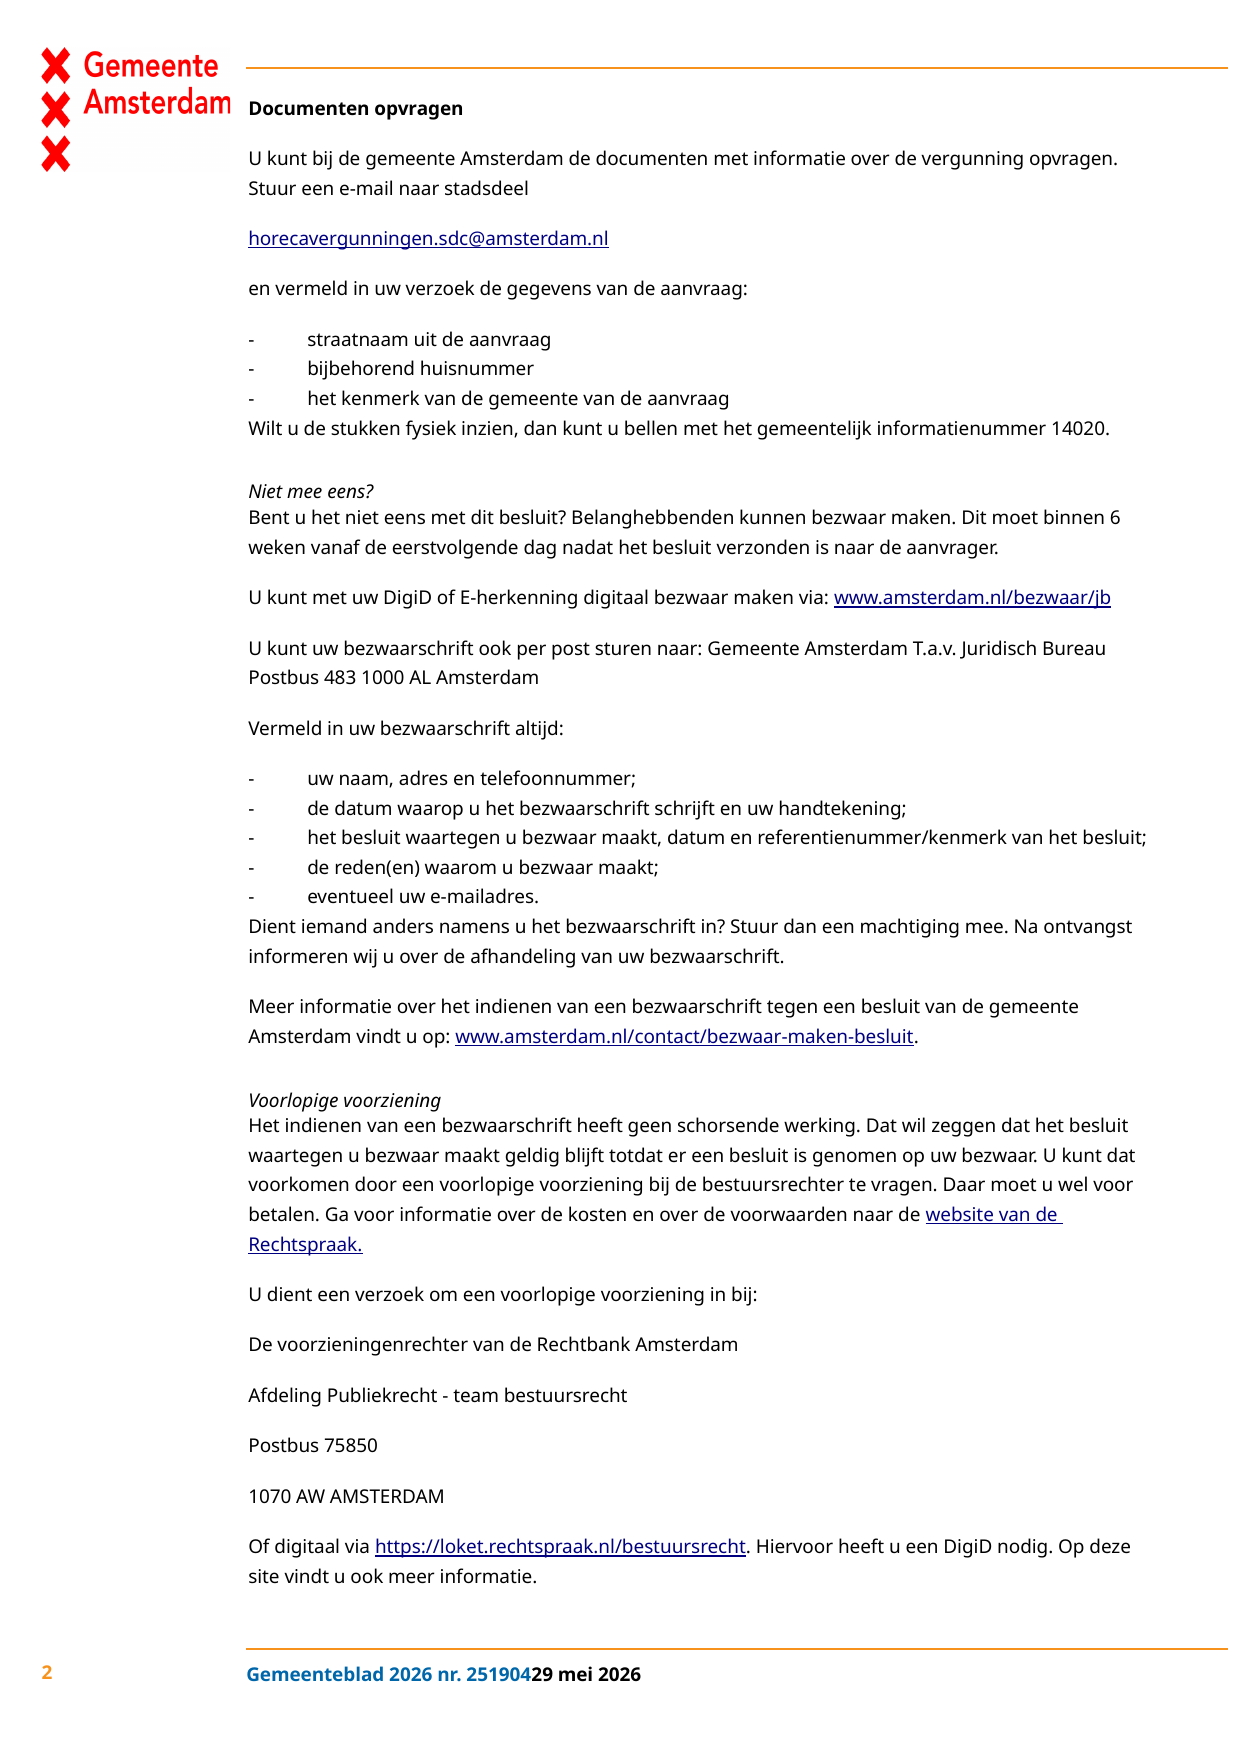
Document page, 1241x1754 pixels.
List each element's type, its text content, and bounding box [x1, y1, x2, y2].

text Wilt u de stukken fysiek inzien, dan kunt u bellen met het gemeentelijk informatienummer 14020. [248, 415, 1152, 441]
text U kunt met uw DigiD of E-herkenning digitaal bezwaar maken via: www.amsterdam.nl/bezwaar/jb [248, 584, 1152, 610]
list de datum waarop u het bezwaarschrift schrijft en uw handtekening; [248, 795, 1152, 821]
text Dient iemand anders namens u het bezwaarschrift in? Stuur dan een machtiging mee. Na ontvangst informeren wij u over de afhandeling van uw bezwaarschrift. [248, 913, 1152, 968]
text en vermeld in uw verzoek de gegevens van de aanvraag: [248, 276, 1152, 301]
list het kenmerk van de gemeente van de aanvraag [248, 385, 1152, 411]
text Vermeld in uw bezwaarschrift altijd: [248, 715, 1152, 741]
text Afdeling Publiekrecht - team bestuursrecht [248, 1382, 1152, 1408]
text Bent u het niet eens met dit besluit? Belanghebbenden kunnen bezwaar maken. Dit moet binnen 6 weken vanaf de eerstvolgende dag nadat het besluit verzonden is naar de aanvrager. [248, 504, 1152, 560]
text Of digitaal via https://loket.rechtspraak.nl/bestuursrecht. Hiervoor heeft u een DigiD nodig. Op deze site vindt u ook meer informatie. [248, 1533, 1152, 1589]
text Voorlopige voorziening [248, 1087, 1152, 1112]
text Postbus 75850 [248, 1432, 1152, 1458]
text horecavergunningen.sdc@amsterdam.nl [248, 225, 1152, 251]
text Het indienen van een bezwaarschrift heeft geen schorsende werking. Dat wil zeggen dat het besluit waartegen u bezwaar maakt geldig blijft totdat er een besluit is genomen op uw bezwaar. U kunt dat voorkomen door een voorlopige voorziening bij de bestuursrechter te vragen. Daar moet u wel voor betalen. Ga voor informatie over de kosten en over de voorwaarden naar de website van de Rechtspraak. [248, 1112, 1152, 1257]
list het besluit waartegen u bezwaar maakt, datum en referentienummer/kenmerk van het besluit; [248, 824, 1152, 850]
text Niet mee eens? [248, 479, 1152, 504]
text U kunt uw bezwaarschrift ook per post sturen naar: Gemeente Amsterdam T.a.v. Juridisch Bureau Postbus 483 1000 AL Amsterdam [248, 635, 1152, 690]
list uw naam, adres en telefoonnummer; [248, 765, 1152, 791]
list straatnaam uit de aanvraag [248, 326, 1152, 352]
text 1070 AW AMSTERDAM [248, 1483, 1152, 1509]
text Meer informatie over het indienen van een bezwaarschrift tegen een besluit van de gemeente Amsterdam vindt u op: www.amsterdam.nl/contact/bezwaar-maken-besluit. [248, 993, 1152, 1048]
list bijbehorend huisnummer [248, 356, 1152, 381]
text U dient een verzoek om een voorlopige voorziening in bij: [248, 1281, 1152, 1307]
text De voorzieningenrechter van de Rechtbank Amsterdam [248, 1332, 1152, 1357]
list eventueel uw e-mailadres. [248, 884, 1152, 909]
picture [41, 47, 231, 172]
text Documenten opvragen [248, 95, 1152, 121]
list de reden(en) waarom u bezwaar maakt; [248, 854, 1152, 880]
text U kunt bij de gemeente Amsterdam de documenten met informatie over de vergunning opvragen. Stuur een e-mail naar stadsdeel [248, 145, 1152, 201]
